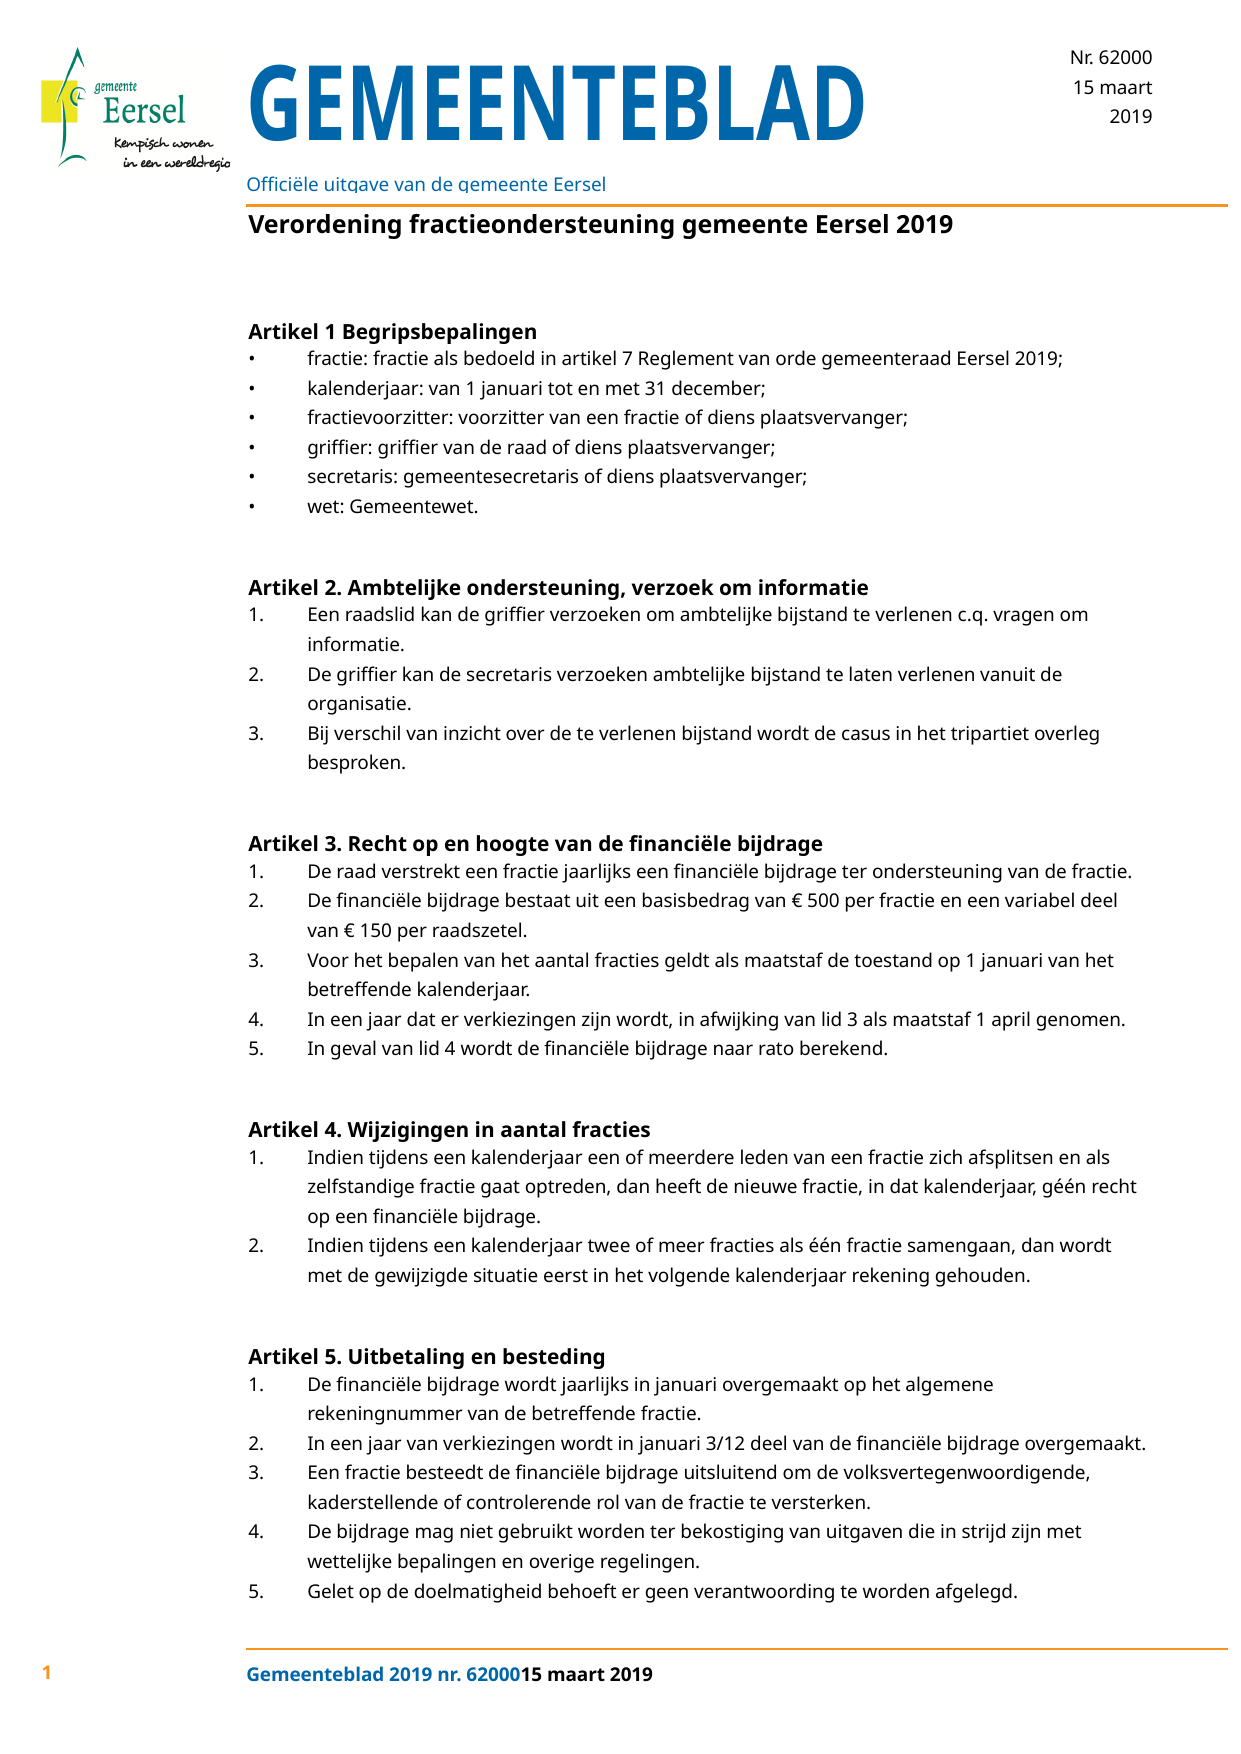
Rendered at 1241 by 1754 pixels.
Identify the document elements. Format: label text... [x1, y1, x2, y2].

list De financiële bijdrage bestaat uit een basisbedrag van € 500 per fractie en een variabel deel van € 150 per raadszetel. [248, 888, 1152, 943]
list wet: Gemeentewet. [248, 493, 1152, 519]
list Indien tijdens een kalenderjaar twee of meer fracties als één fractie samengaan, dan wordt met de gewijzigde situatie eerst in het volgende kalenderjaar rekening gehouden. [248, 1233, 1152, 1288]
list De financiële bijdrage wordt jaarlijks in januari overgemaakt op het algemene rekeningnummer van de betreffende fractie. [248, 1371, 1152, 1426]
list Indien tijdens een kalenderjaar een of meerdere leden van een fractie zich afsplitsen en als zelfstandige fractie gaat optreden, dan heeft de nieuwe fractie, in dat kalenderjaar, géén recht op een financiële bijdrage. [248, 1144, 1152, 1229]
list griffier: griffier van de raad of diens plaatsvervanger; [248, 434, 1152, 460]
list In een jaar van verkiezingen wordt in januari 3/12 deel van de financiële bijdrage overgemaakt. [248, 1430, 1152, 1456]
text Verordening fractieondersteuning gemeente Eersel 2019 [248, 207, 1152, 241]
list De bijdrage mag niet gebruikt worden ter bekostiging van uitgaven die in strijd zijn met wettelijke bepalingen en overige regelingen. [248, 1519, 1152, 1574]
list Een raadslid kan de griffier verzoeken om ambtelijke bijstand te verlenen c.q. vragen om informatie. [248, 602, 1152, 657]
list Bij verschil van inzicht over de te verlenen bijstand wordt de casus in het tripartiet overleg besproken. [248, 720, 1152, 775]
list Gelet op de doelmatigheid behoeft er geen verantwoording te worden afgelegd. [248, 1578, 1152, 1603]
list In geval van lid 4 wordt de financiële bijdrage naar rato berekend. [248, 1036, 1152, 1061]
text Artikel 3. Recht op en hoogte van de financiële bijdrage [248, 829, 1152, 858]
list Voor het bepalen van het aantal fracties geldt als maatstaf de toestand op 1 januari van het betreffende kalenderjaar. [248, 947, 1152, 1002]
list kalenderjaar: van 1 januari tot en met 31 december; [248, 375, 1152, 401]
list secretaris: gemeentesecretaris of diens plaatsvervanger; [248, 464, 1152, 489]
list De griffier kan de secretaris verzoeken ambtelijke bijstand te laten verlenen vanuit de organisatie. [248, 661, 1152, 716]
text Artikel 1 Begripsbepalingen [248, 317, 1152, 345]
text Artikel 5. Uitbetaling en besteding [248, 1342, 1152, 1371]
list fractie: fractie als bedoeld in artikel 7 Reglement van orde gemeenteraad Eersel 2019; [248, 345, 1152, 371]
list In een jaar dat er verkiezingen zijn wordt, in afwijking van lid 3 als maatstaf 1 april genomen. [248, 1006, 1152, 1032]
text Artikel 2. Ambtelijke ondersteuning, verzoek om informatie [248, 573, 1152, 602]
list Een fractie besteedt de financiële bijdrage uitsluitend om de volksvertegenwoordigende, kaderstellende of controlerende rol van de fractie te versterken. [248, 1459, 1152, 1515]
text Artikel 4. Wijzigingen in aantal fracties [248, 1116, 1152, 1144]
list fractievoorzitter: voorzitter van een fractie of diens plaatsvervanger; [248, 404, 1152, 430]
list De raad verstrekt een fractie jaarlijks een financiële bijdrage ter ondersteuning van de fractie. [248, 858, 1152, 884]
picture [41, 47, 231, 172]
